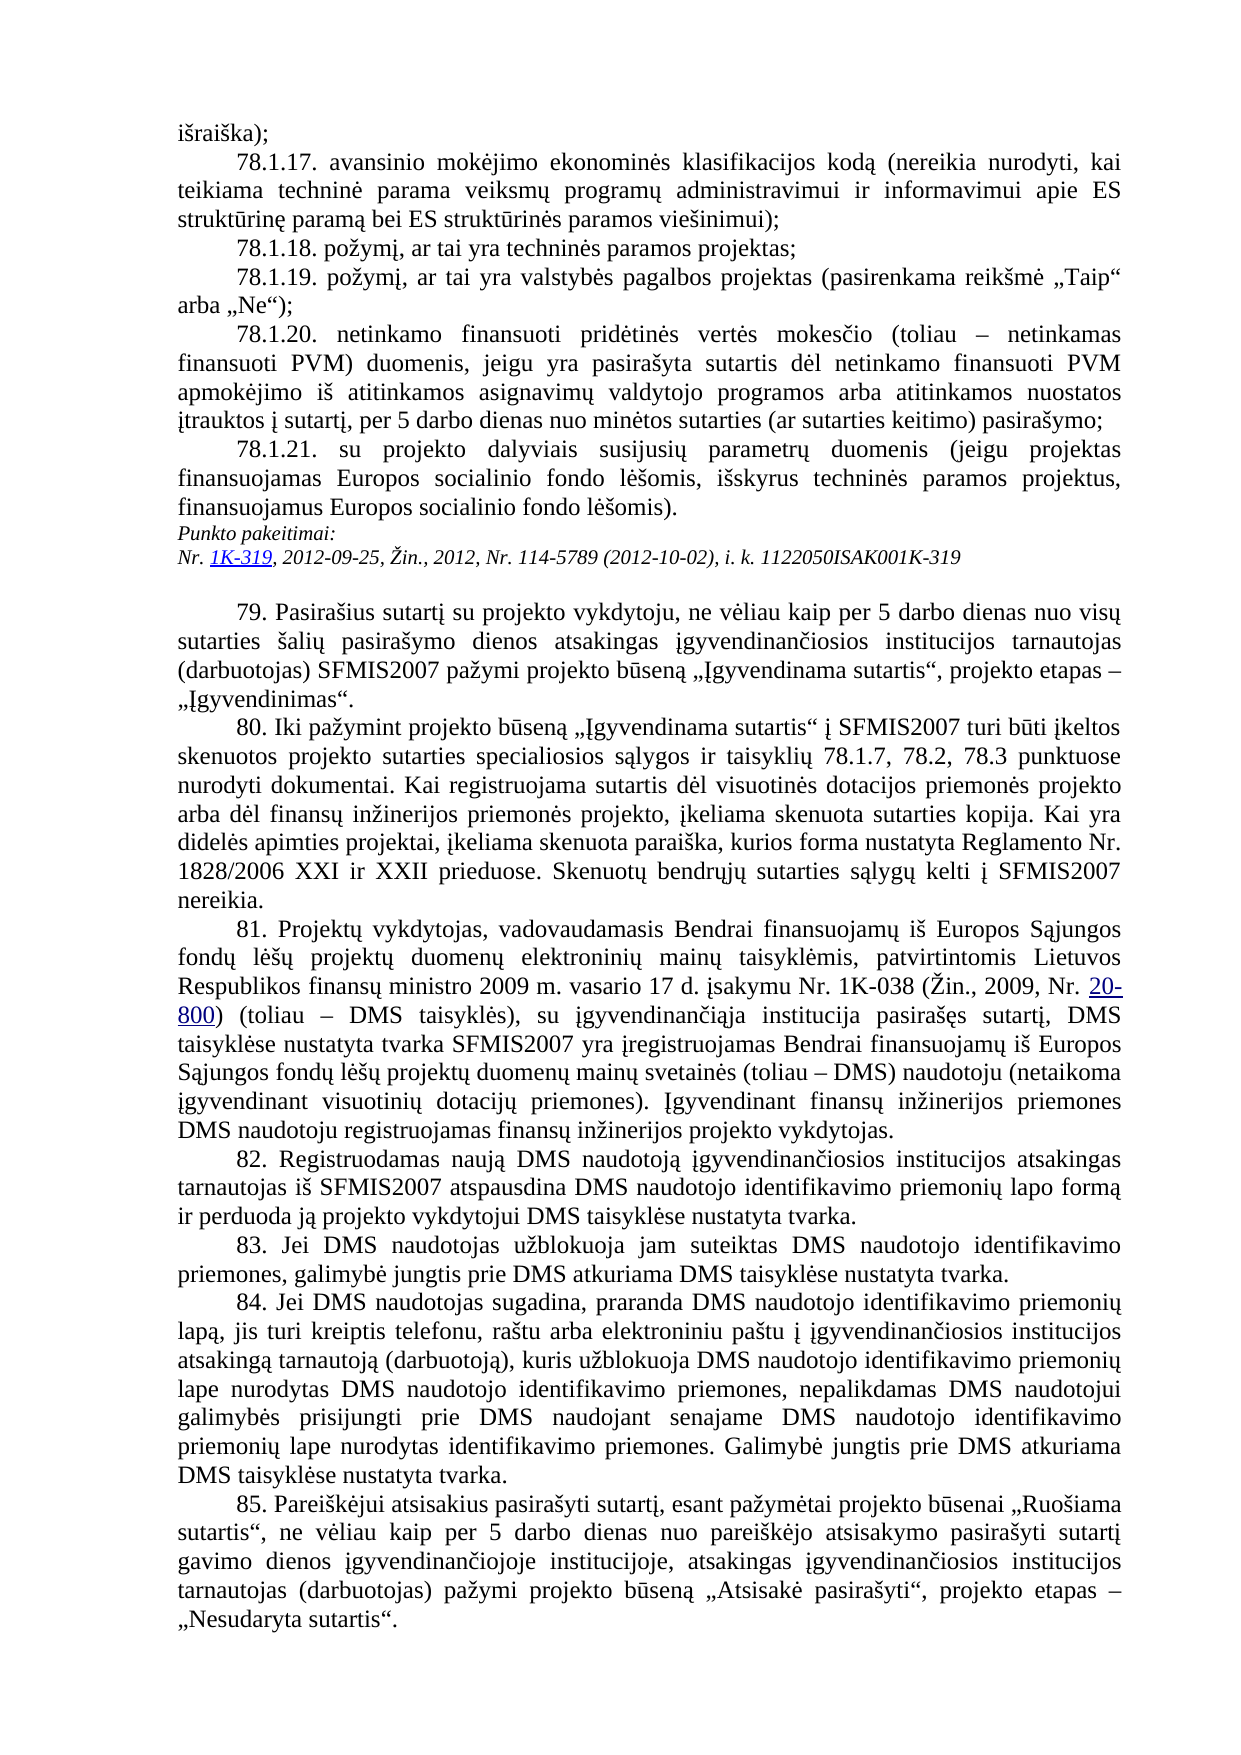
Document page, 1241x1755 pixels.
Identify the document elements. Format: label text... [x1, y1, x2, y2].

text Nr. 1K-319, 2012-09-25, Žin., 2012, Nr. 114-5789 (2012-10-02), i. k. 1122050ISAK001K-319 [177, 545, 1122, 569]
text 78.1.20. netinkamo finansuoti pridėtinės vertės mokesčio (toliau – netinkamas finansuoti PVM) duomenis, jeigu yra pasirašyta sutartis dėl netinkamo finansuoti PVM apmokėjimo iš atitinkamos asignavimų valdytojo programos arba atitinkamos nuostatos įtrauktos į sutartį, per 5 darbo dienas nuo minėtos sutarties (ar sutarties keitimo) pasirašymo; [177, 319, 1122, 434]
text 81. Projektų vykdytojas, vadovaudamasis Bendrai finansuojamų iš Europos Sąjungos fondų lėšų projektų duomenų elektroninių mainų taisyklėmis, patvirtintomis Lietuvos Respublikos finansų ministro 2009 m. vasario 17 d. įsakymu Nr. 1K-038 (Žin., 2009, Nr. 20-800) (toliau – DMS taisyklės), su įgyvendinančiąja institucija pasirašęs sutartį, DMS taisyklėse nustatyta tvarka SFMIS2007 yra įregistruojamas Bendrai finansuojamų iš Europos Sąjungos fondų lėšų projektų duomenų mainų svetainės (toliau – DMS) naudotoju (netaikoma įgyvendinant visuotinių dotacijų priemones). Įgyvendinant finansų inžinerijos priemones DMS naudotoju registruojamas finansų inžinerijos projekto vykdytojas. [177, 914, 1122, 1144]
text 82. Registruodamas naują DMS naudotoją įgyvendinančiosios institucijos atsakingas tarnautojas iš SFMIS2007 atspausdina DMS naudotojo identifikavimo priemonių lapo formą ir perduoda ją projekto vykdytojui DMS taisyklėse nustatyta tvarka. [177, 1144, 1122, 1230]
text išraiška); [177, 118, 1122, 147]
text 78.1.21. su projekto dalyviais susijusių parametrų duomenis (jeigu projektas finansuojamas Europos socialinio fondo lėšomis, išskyrus techninės paramos projektus, finansuojamus Europos socialinio fondo lėšomis). [177, 434, 1122, 521]
text 78.1.18. požymį, ar tai yra techninės paramos projektas; [177, 233, 1122, 262]
text 85. Pareiškėjui atsisakius pasirašyti sutartį, esant pažymėtai projekto būsenai „Ruošiama sutartis“, ne vėliau kaip per 5 darbo dienas nuo pareiškėjo atsisakymo pasirašyti sutartį gavimo dienos įgyvendinančiojoje institucijoje, atsakingas įgyvendinančiosios institucijos tarnautojas (darbuotojas) pažymi projekto būseną „Atsisakė pasirašyti“, projekto etapas – „Nesudaryta sutartis“. [177, 1489, 1122, 1632]
text 78.1.19. požymį, ar tai yra valstybės pagalbos projektas (pasirenkama reikšmė „Taip“ arba „Ne“); [177, 262, 1122, 319]
text 83. Jei DMS naudotojas užblokuoja jam suteiktas DMS naudotojo identifikavimo priemones, galimybė jungtis prie DMS atkuriama DMS taisyklėse nustatyta tvarka. [177, 1230, 1122, 1287]
text 84. Jei DMS naudotojas sugadina, praranda DMS naudotojo identifikavimo priemonių lapą, jis turi kreiptis telefonu, raštu arba elektroniniu paštu į įgyvendinančiosios institucijos atsakingą tarnautoją (darbuotoją), kuris užblokuoja DMS naudotojo identifikavimo priemonių lape nurodytas DMS naudotojo identifikavimo priemones, nepalikdamas DMS naudotojui galimybės prisijungti prie DMS naudojant senajame DMS naudotojo identifikavimo priemonių lape nurodytas identifikavimo priemones. Galimybė jungtis prie DMS atkuriama DMS taisyklėse nustatyta tvarka. [177, 1287, 1122, 1489]
text 79. Pasirašius sutartį su projekto vykdytoju, ne vėliau kaip per 5 darbo dienas nuo visų sutarties šalių pasirašymo dienos atsakingas įgyvendinančiosios institucijos tarnautojas (darbuotojas) SFMIS2007 pažymi projekto būseną „Įgyvendinama sutartis“, projekto etapas – „Įgyvendinimas“. [177, 597, 1122, 712]
text Punkto pakeitimai: [177, 521, 1122, 545]
text 78.1.17. avansinio mokėjimo ekonominės klasifikacijos kodą (nereikia nurodyti, kai teikiama techninė parama veiksmų programų administravimui ir informavimui apie ES struktūrinę paramą bei ES struktūrinės paramos viešinimui); [177, 147, 1122, 233]
text 80. Iki pažymint projekto būseną „Įgyvendinama sutartis“ į SFMIS2007 turi būti įkeltos skenuotos projekto sutarties specialiosios sąlygos ir taisyklių 78.1.7, 78.2, 78.3 punktuose nurodyti dokumentai. Kai registruojama sutartis dėl visuotinės dotacijos priemonės projekto arba dėl finansų inžinerijos priemonės projekto, įkeliama skenuota sutarties kopija. Kai yra didelės apimties projektai, įkeliama skenuota paraiška, kurios forma nustatyta Reglamento Nr. 1828/2006 XXI ir XXII prieduose. Skenuotų bendrųjų sutarties sąlygų kelti į SFMIS2007 nereikia. [177, 712, 1122, 914]
